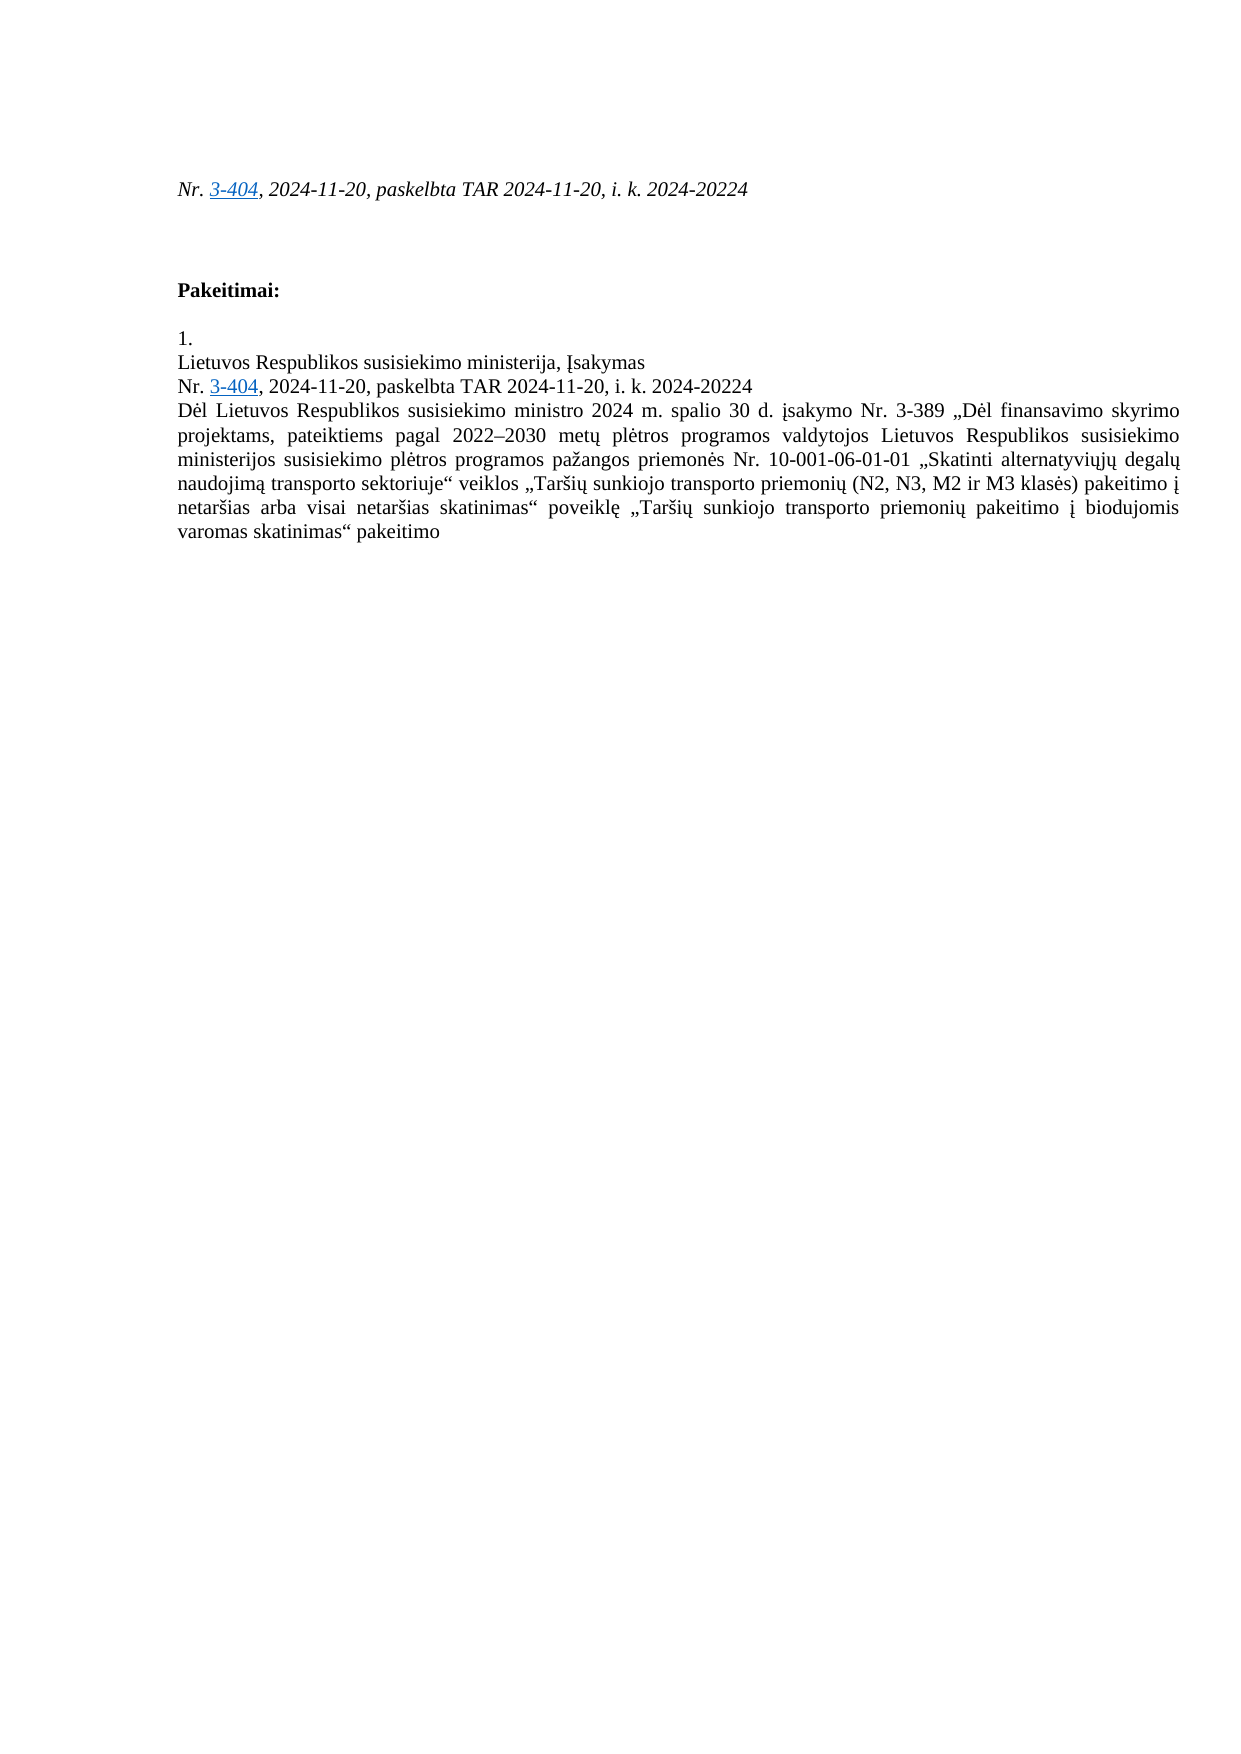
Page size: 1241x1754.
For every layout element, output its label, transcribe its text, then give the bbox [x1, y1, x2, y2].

text Nr. 3-404, 2024-11-20, paskelbta TAR 2024-11-20, i. k. 2024-20224 [177, 177, 1181, 201]
text Pakeitimai: [177, 278, 1181, 302]
text 1. [177, 326, 1181, 350]
text Lietuvos Respublikos susisiekimo ministerija, Įsakymas [177, 350, 1181, 374]
text Dėl Lietuvos Respublikos susisiekimo ministro 2024 m. spalio 30 d. įsakymo Nr. 3-389 „Dėl finansavimo skyrimo projektams, pateiktiems pagal 2022–2030 metų plėtros programos valdytojos Lietuvos Respublikos susisiekimo ministerijos susisiekimo plėtros programos pažangos priemonės Nr. 10-001-06-01-01 „Skatinti alternatyviųjų degalų naudojimą transporto sektoriuje“ veiklos „Taršių sunkiojo transporto priemonių (N2, N3, M2 ir M3 klasės) pakeitimo į netaršias arba visai netaršias skatinimas“ poveiklę „Taršių sunkiojo transporto priemonių pakeitimo į biodujomis varomas skatinimas“ pakeitimo [177, 398, 1181, 543]
text Nr. 3-404, 2024-11-20, paskelbta TAR 2024-11-20, i. k. 2024-20224 [177, 374, 1181, 398]
